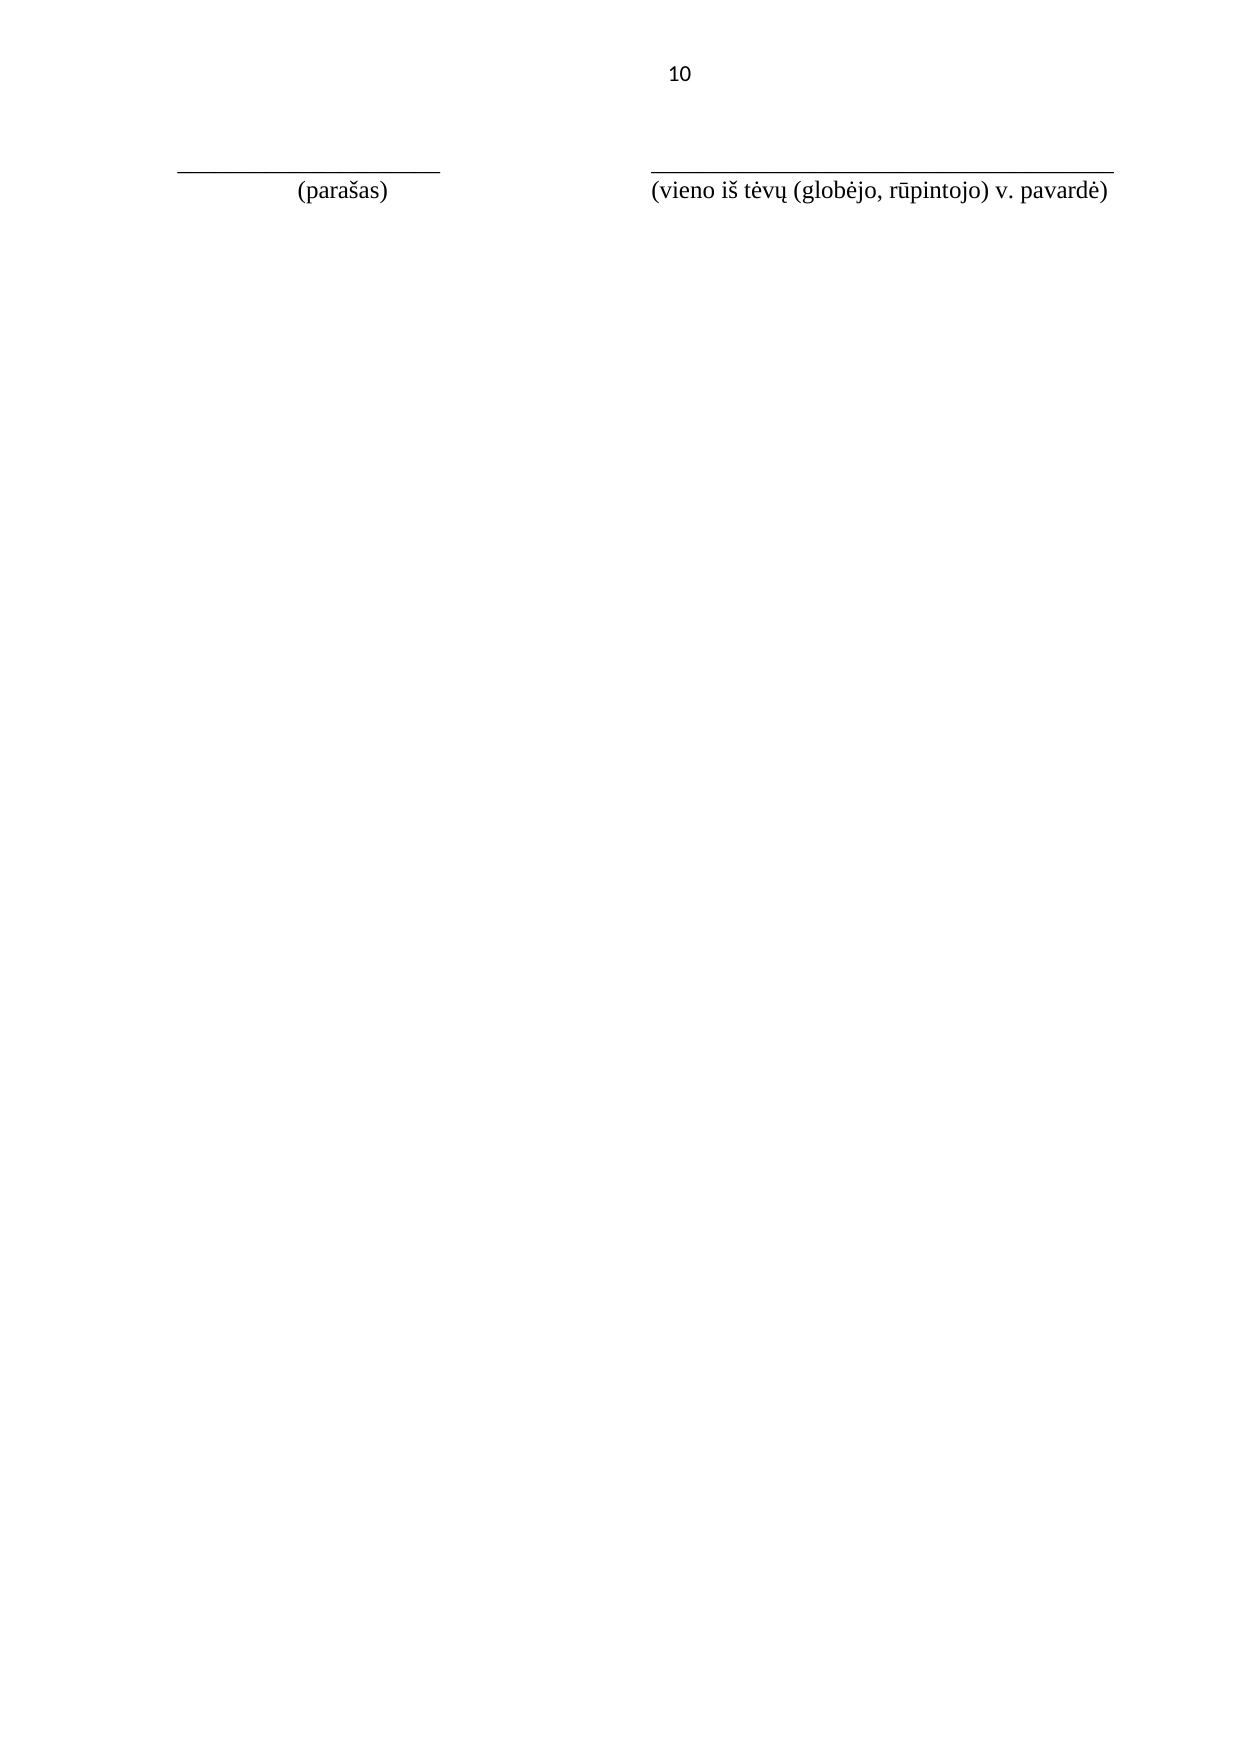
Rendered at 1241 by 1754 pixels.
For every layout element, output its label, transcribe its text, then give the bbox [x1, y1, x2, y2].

text _____________________ _____________________________________ [177, 147, 1181, 176]
text (parašas) (vieno iš tėvų (globėjo, rūpintojo) v. pavardė) [177, 176, 1181, 204]
